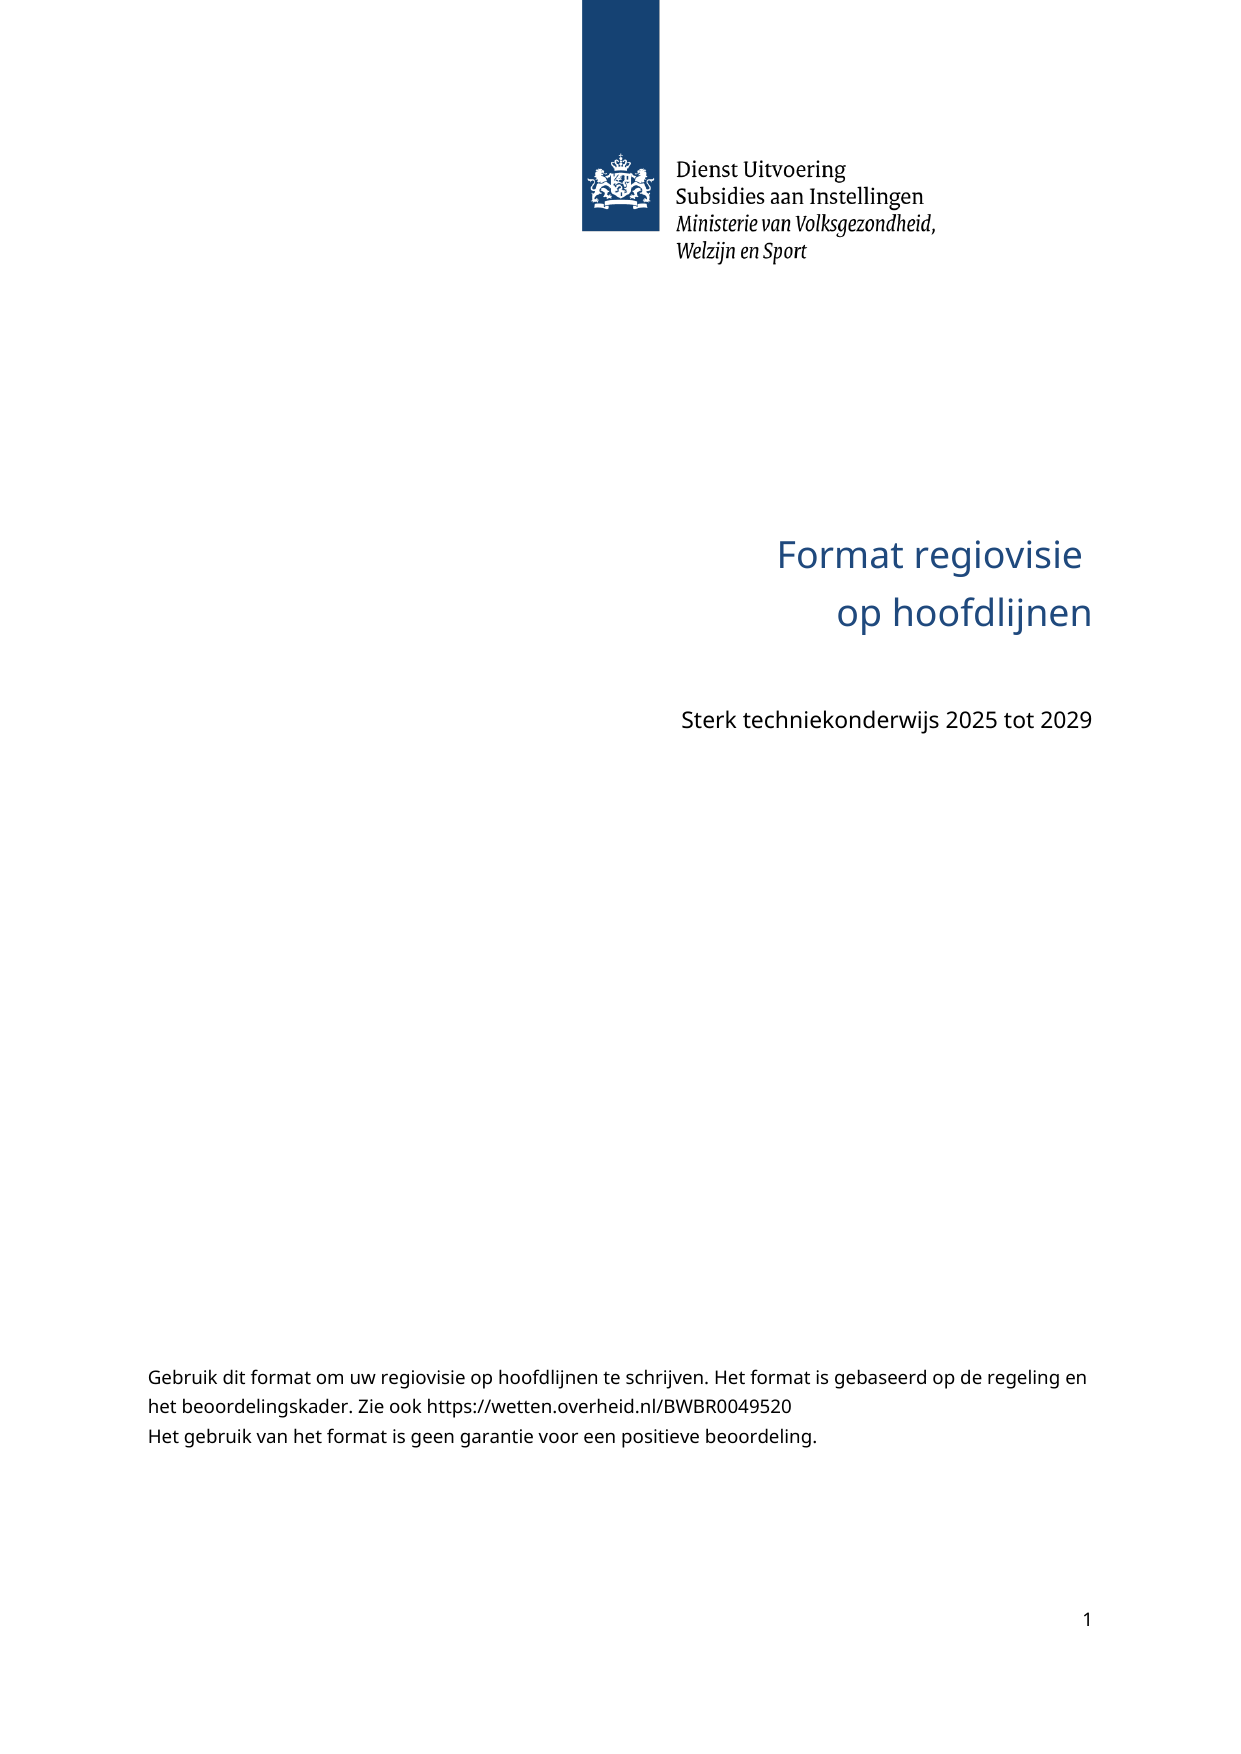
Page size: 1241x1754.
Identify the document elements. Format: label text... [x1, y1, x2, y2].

text Format regiovisie op hoofdlijnen [148, 528, 1093, 638]
text Gebruik dit format om uw regiovisie op hoofdlijnen te schrijven. Het format is gebaseerd op de regeling en het beoordelingskader. Zie ook https://wetten.overheid.nl/BWBR0049520 [148, 1364, 1093, 1419]
text Het gebruik van het format is geen garantie voor een positieve beoordeling. [148, 1423, 1093, 1448]
text Sterk techniekonderwijs 2025 tot 2029 [148, 704, 1093, 735]
